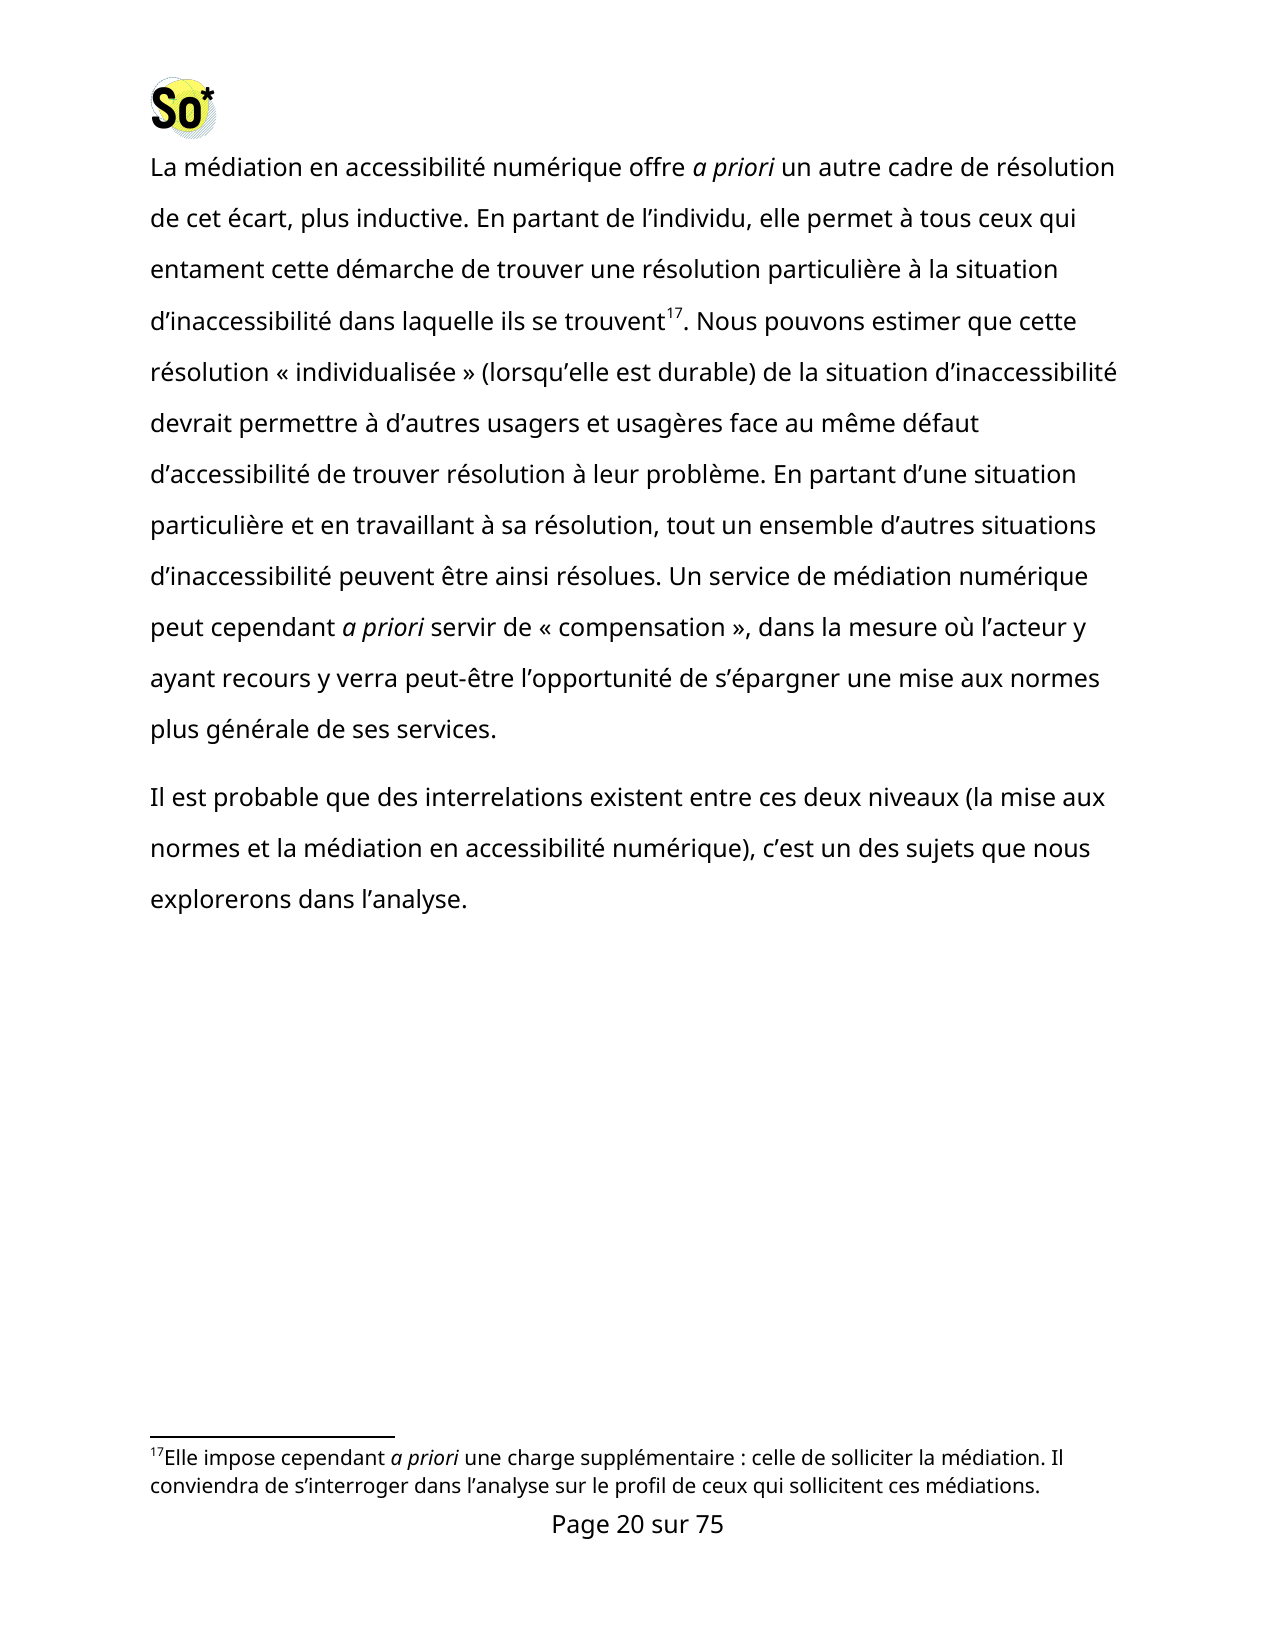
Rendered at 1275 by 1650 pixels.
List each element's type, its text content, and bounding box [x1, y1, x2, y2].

text Il est probable que des interrelations existent entre ces deux niveaux (la mise aux normes et la médiation en accessibilité numérique), c’est un des sujets que nous explorerons dans l’analyse. [150, 779, 1125, 915]
text Elle impose cependant a priori une charge supplémentaire : celle de solliciter la médiation. Il conviendra de s’interroger dans l’analyse sur le profil de ceux qui sollicitent ces médiations. [150, 1443, 1125, 1500]
text La médiation en accessibilité numérique offre a priori un autre cadre de résolution de cet écart, plus inductive. En partant de l’individu, elle permet à tous ceux qui entament cette démarche de trouver une résolution particulière à la situation d’inaccessibilité dans laquelle ils se trouvent. Nous pouvons estimer que cette résolution « individualisée » (lorsqu’elle est durable) de la situation d’inaccessibilité devrait permettre à d’autres usagers et usagères face au même défaut d’accessibilité de trouver résolution à leur problème. En partant d’une situation particulière et en travaillant à sa résolution, tout un ensemble d’autres situations d’inaccessibilité peuvent être ainsi résolues. Un service de médiation numérique peut cependant a priori servir de « compensation », dans la mesure où l’acteur y ayant recours y verra peut-être l’opportunité de s’épargner une mise aux normes plus générale de ses services. [150, 150, 1125, 746]
picture [150, 75, 217, 142]
